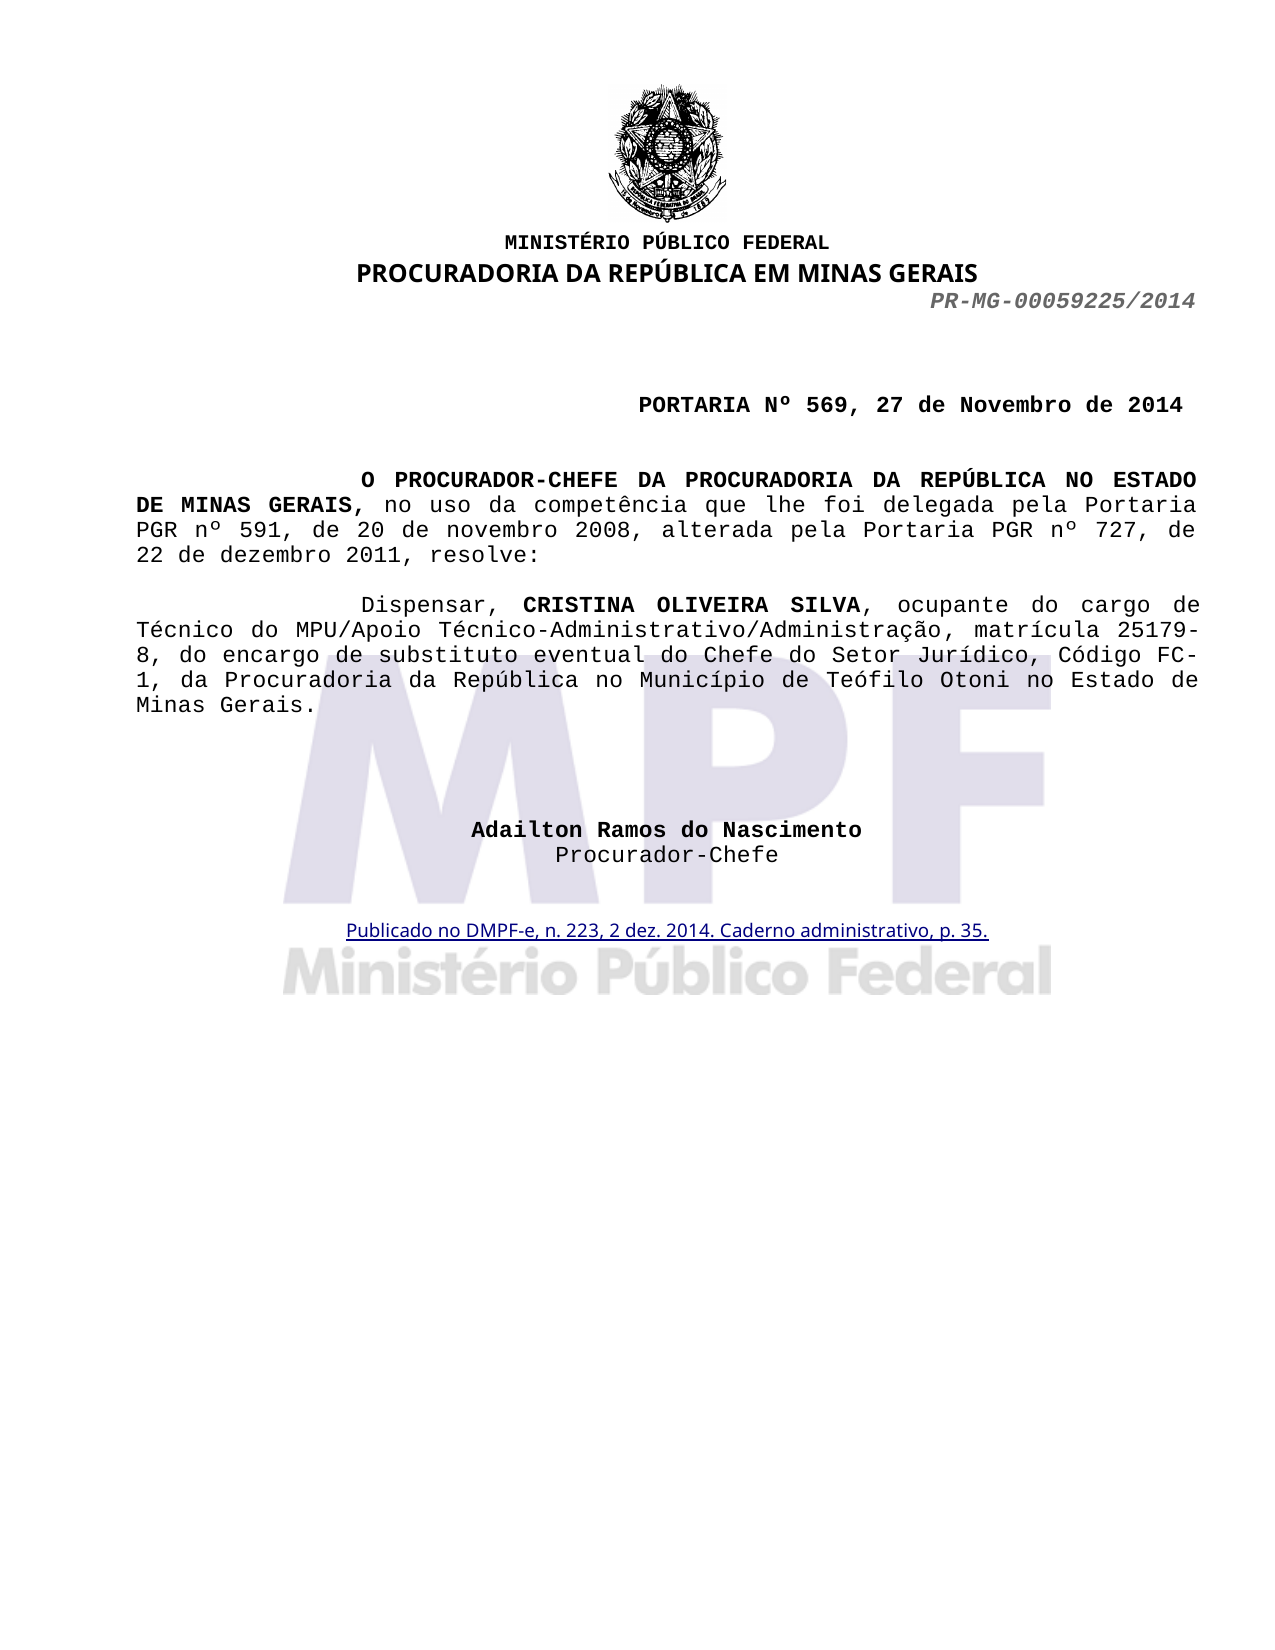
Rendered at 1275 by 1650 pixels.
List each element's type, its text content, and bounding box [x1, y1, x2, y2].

text Publicado no DMPF-e, n. 223, 2 dez. 2014. Caderno administrativo, p. 35. [136, 918, 1198, 943]
text Adailton Ramos do Nascimento [136, 818, 1198, 843]
text O PROCURADOR-CHEFE DA PROCURADORIA DA REPÚBLICA NO ESTADO DE MINAS GERAIS, no uso da competência que lhe foi delegada pela Portaria PGR nº 591, de 20 de novembro 2008, alterada pela Portaria PGR nº 727, de 22 de dezembro 2011, resolve: [136, 468, 1198, 568]
text PORTARIA Nº 569, 27 de Novembro de 2014 [511, 393, 1198, 418]
picture [608, 84, 727, 223]
text PR-MG-00059225/2014 [136, 289, 1198, 316]
picture [283, 868, 1051, 918]
text Procurador-Chefe [136, 843, 1198, 868]
picture [283, 943, 1051, 995]
text Dispensar, CRISTINA OLIVEIRA SILVA, ocupante do cargo de Técnico do MPU/Apoio Técnico-Administrativo/Administração, matrícula 25179-8, do encargo de substituto eventual do Chefe do Setor Jurídico, Código FC-1, da Procuradoria da República no Município de Teófilo Otoni no Estado de Minas Gerais. [136, 593, 1201, 718]
picture [283, 718, 1051, 818]
